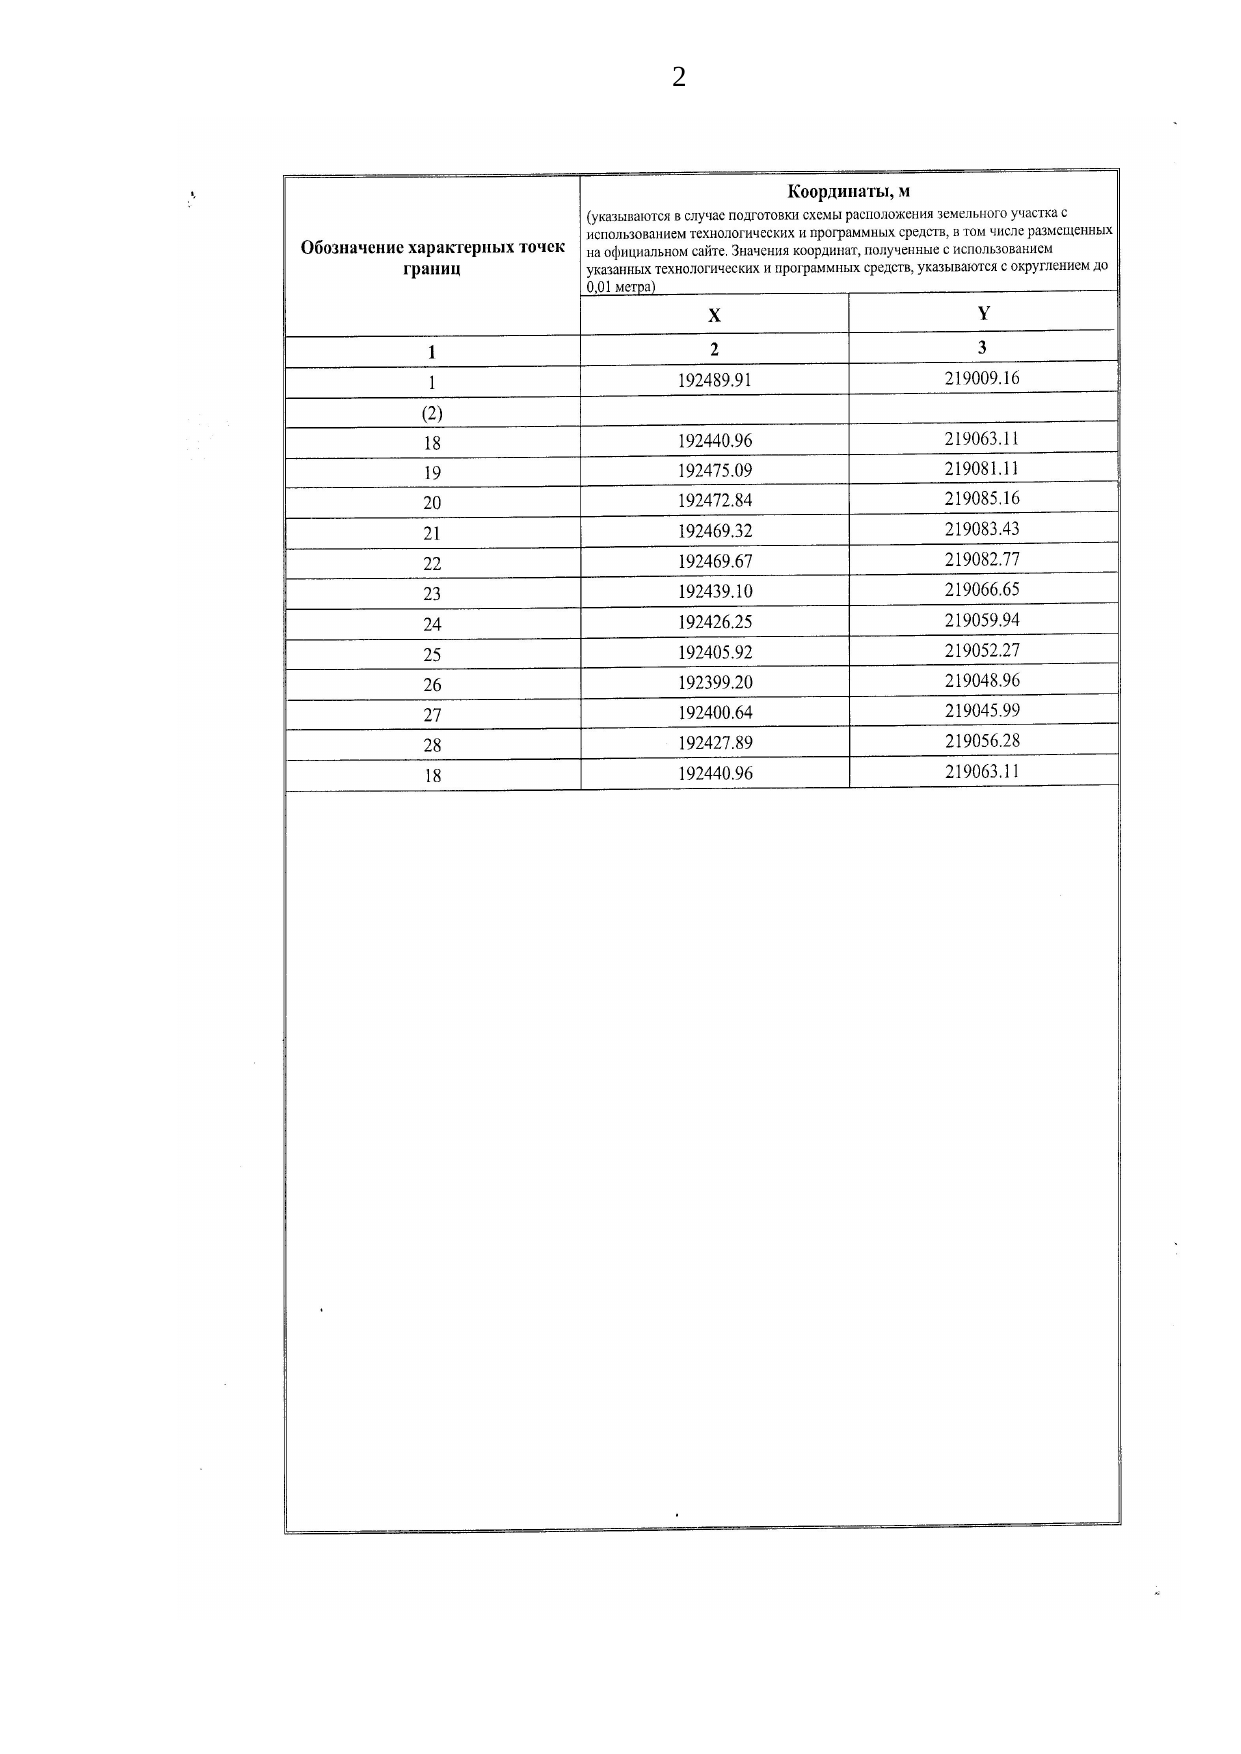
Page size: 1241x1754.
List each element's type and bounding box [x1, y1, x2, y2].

picture [177, 117, 1182, 1620]
